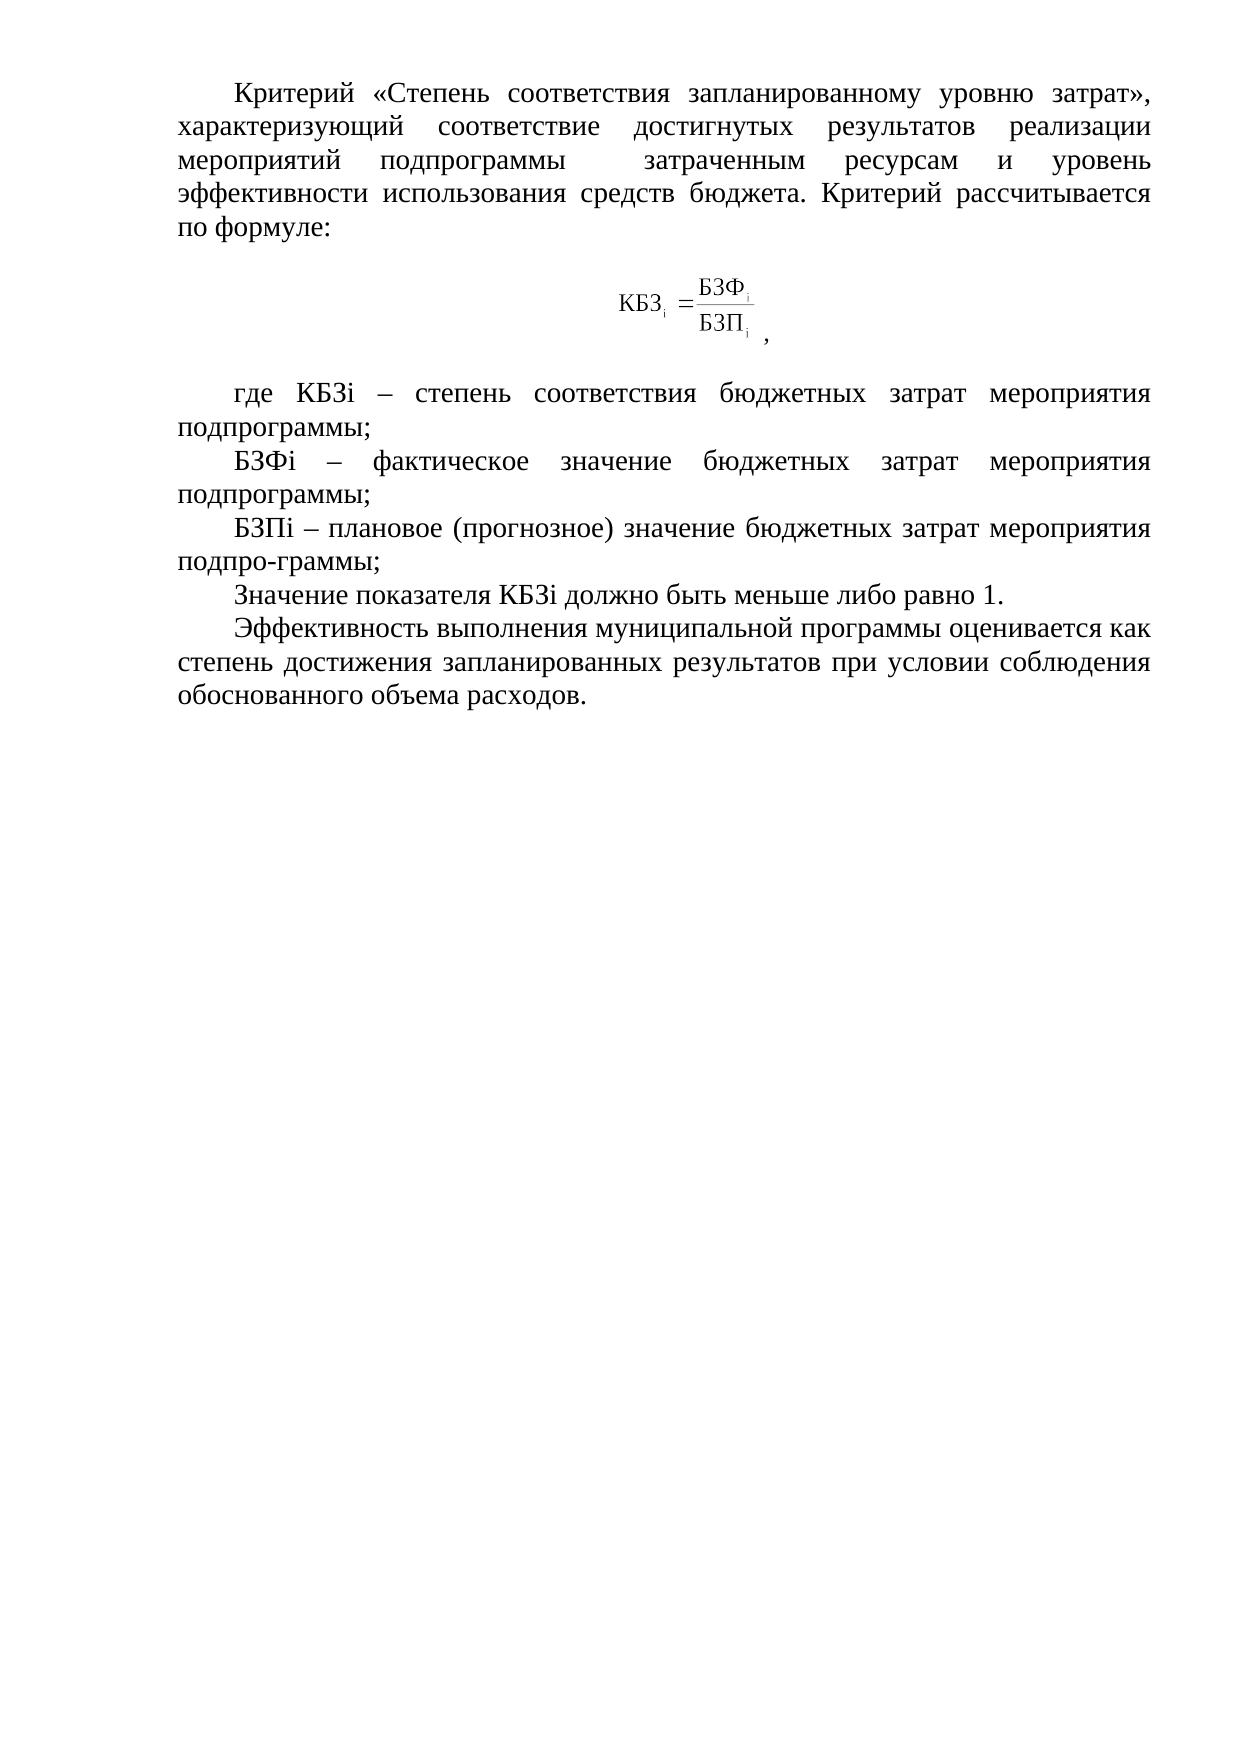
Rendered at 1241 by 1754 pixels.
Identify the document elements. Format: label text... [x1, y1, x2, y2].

text Значение показателя КБЗi должно быть меньше либо равно 1. [177, 577, 1152, 610]
text , [177, 271, 1152, 347]
text БЗФi – фактическое значение бюджетных затрат мероприятия подпрограммы; [177, 443, 1152, 510]
text Критерий «Степень соответствия запланированному уровню затрат», характеризующий соответствие достигнутых результатов реализации мероприятий подпрограммы затраченным ресурсам и уровень эффективности использования средств бюджета. Критерий рассчитывается по формуле: [177, 75, 1152, 243]
text БЗПi – плановое (прогнозное) значение бюджетных затрат мероприятия подпро-граммы; [177, 510, 1152, 577]
text где КБЗi – степень соответствия бюджетных затрат мероприятия подпрограммы; [177, 376, 1152, 443]
text Эффективность выполнения муниципальной программы оценивается как степень достижения запланированных результатов при условии соблюдения обоснованного объема расходов. [177, 610, 1152, 711]
